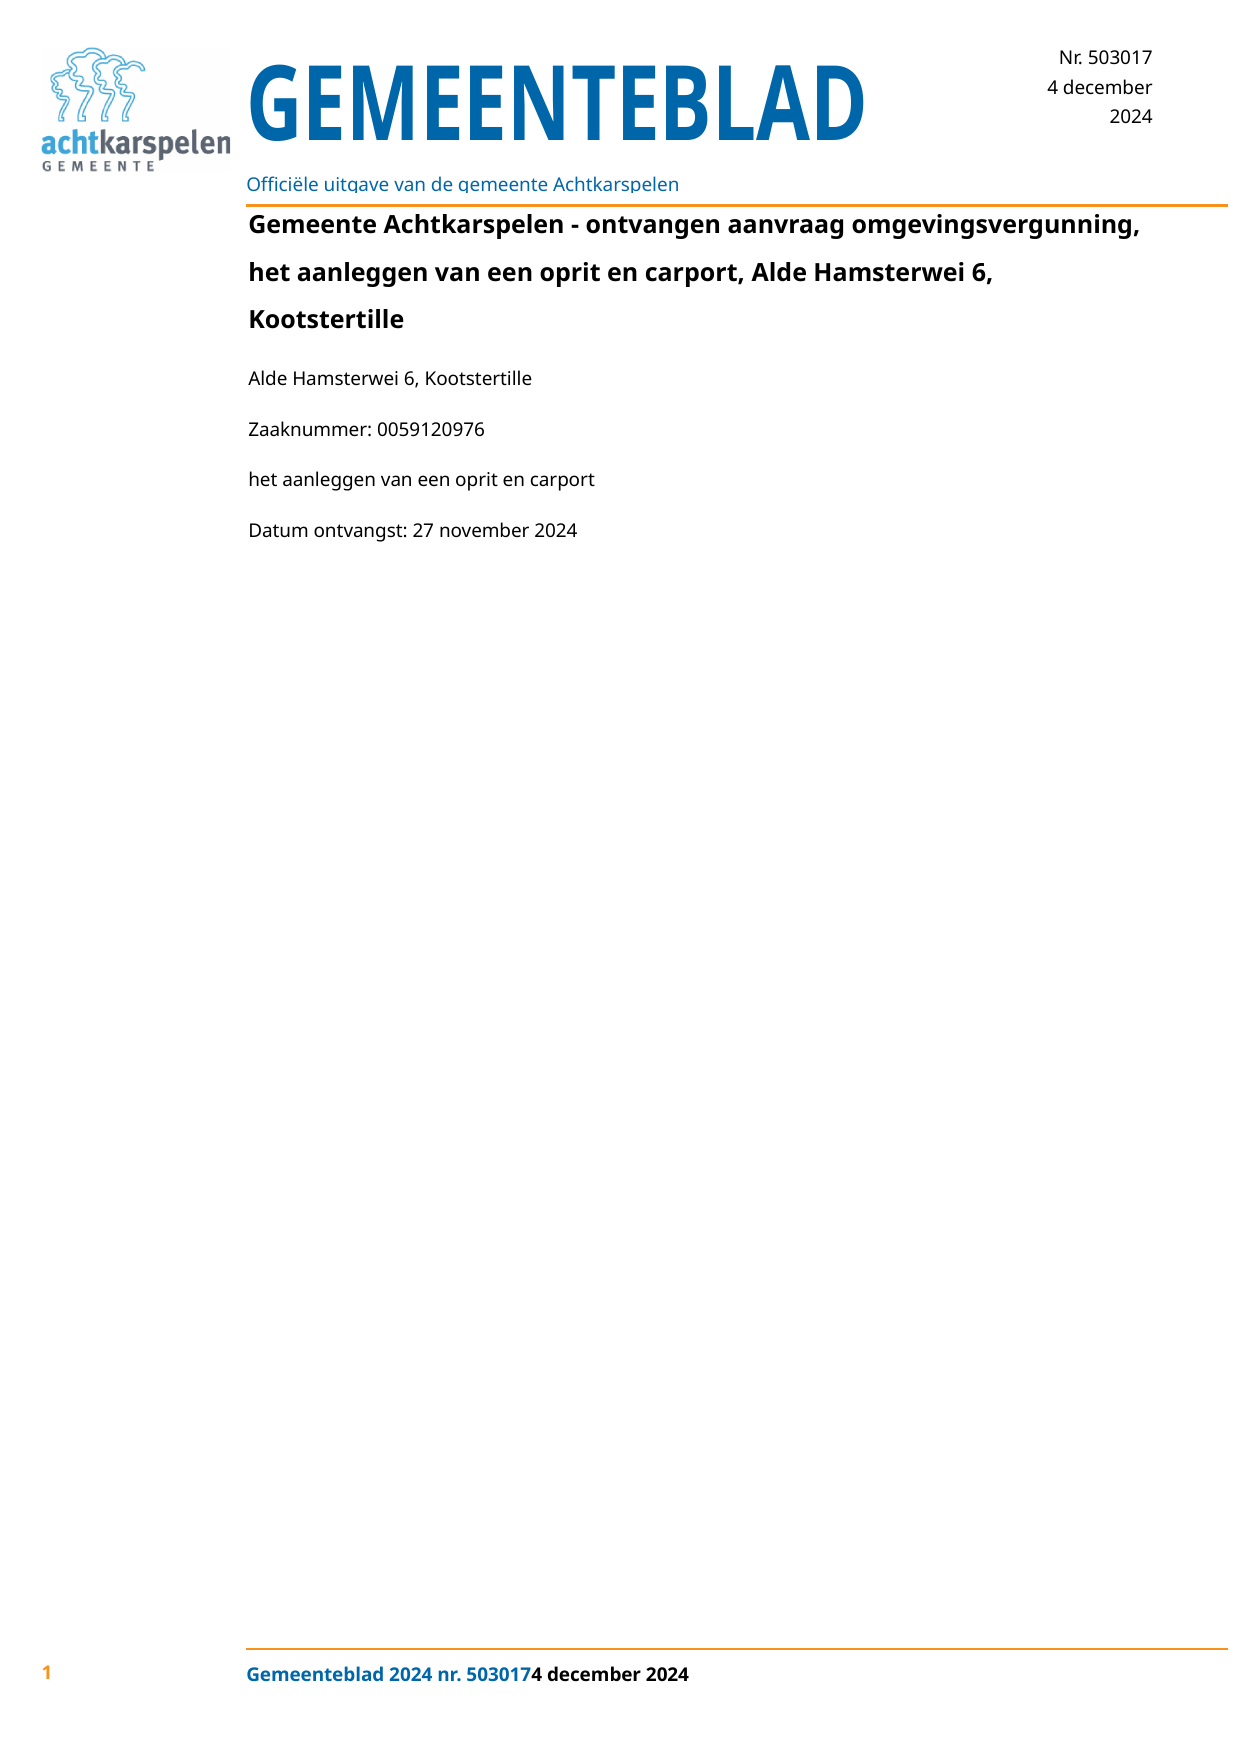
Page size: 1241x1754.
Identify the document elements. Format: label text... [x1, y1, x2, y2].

text Gemeente Achtkarspelen - ontvangen aanvraag omgevingsvergunning, het aanleggen van een oprit en carport, Alde Hamsterwei 6, Kootstertille [248, 207, 1152, 336]
text Alde Hamsterwei 6, Kootstertille [248, 366, 1152, 391]
text Datum ontvangst: 27 november 2024 [248, 517, 1152, 542]
picture [41, 47, 231, 172]
text Zaaknummer: 0059120976 [248, 416, 1152, 442]
text het aanleggen van een oprit en carport [248, 466, 1152, 492]
